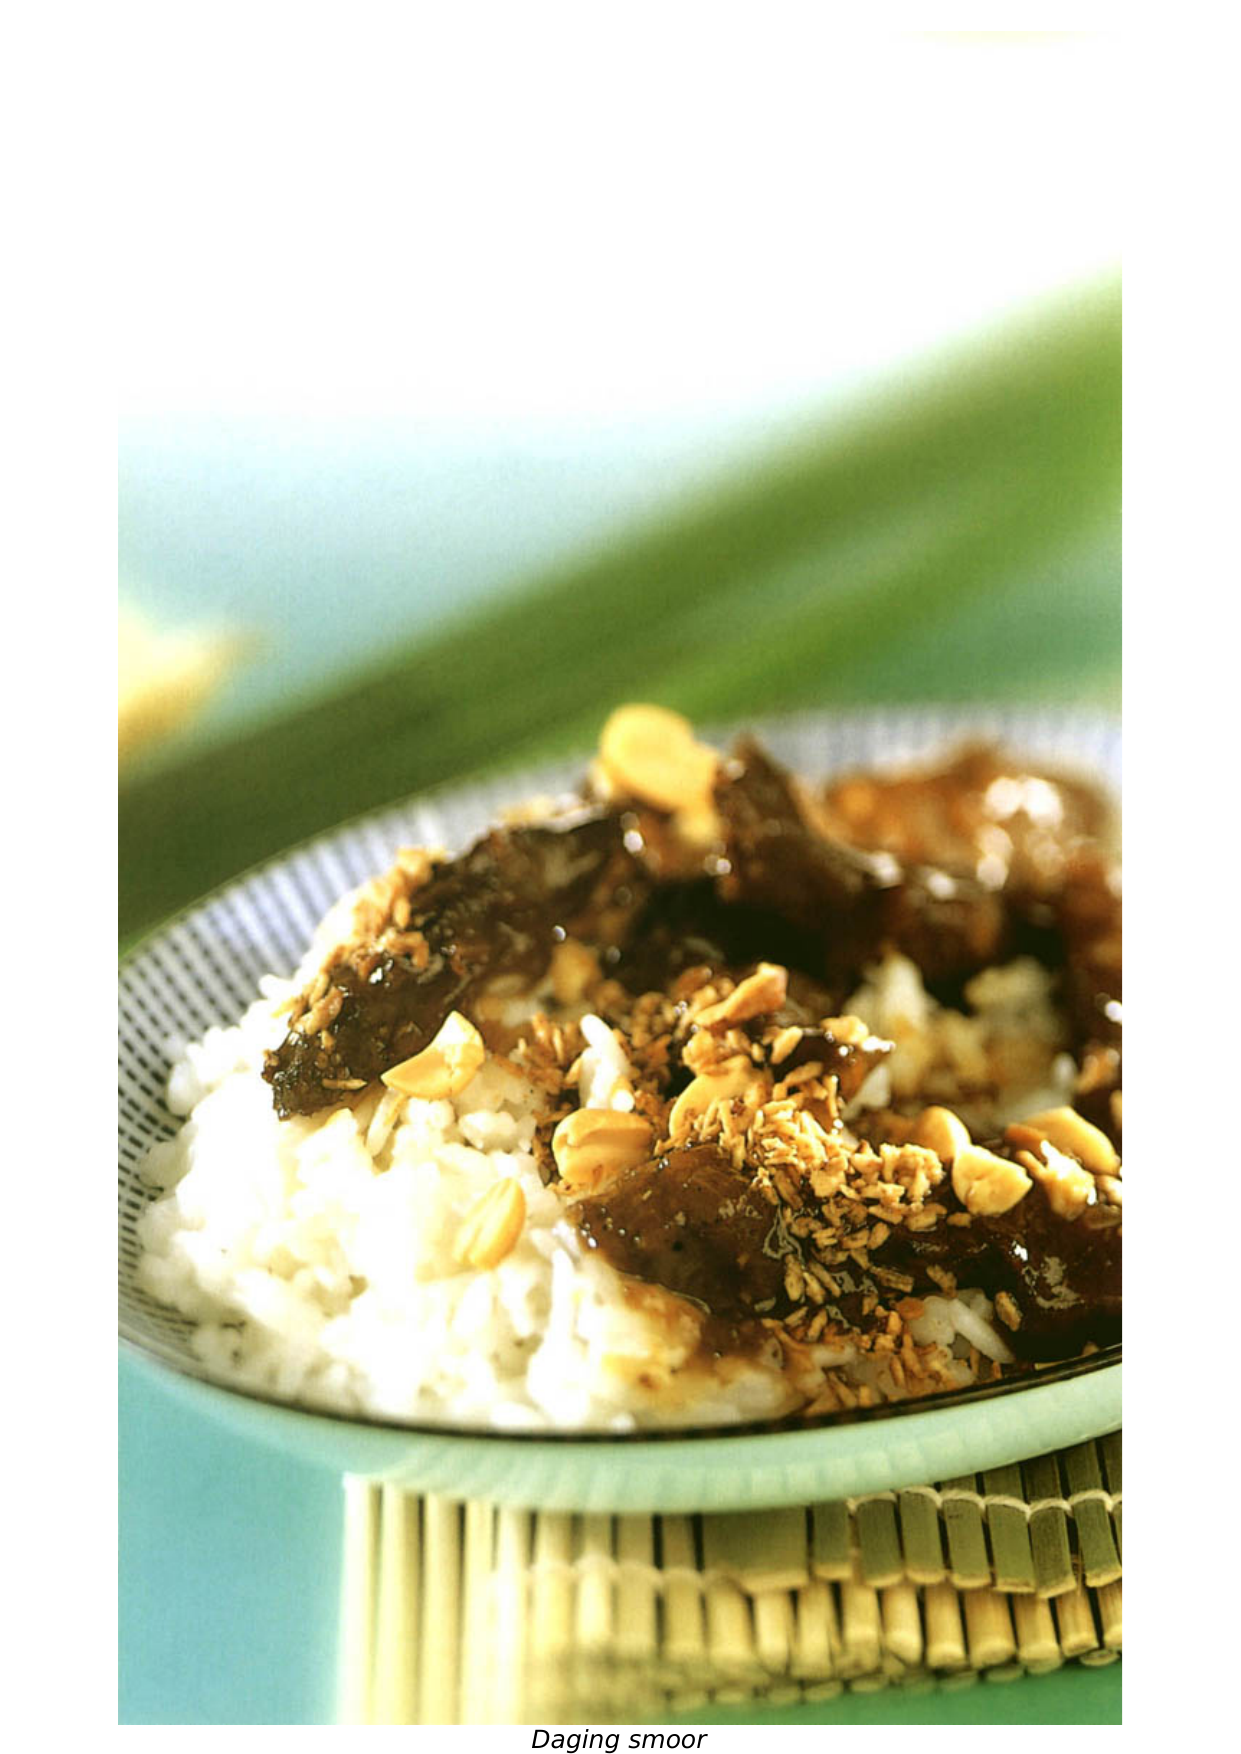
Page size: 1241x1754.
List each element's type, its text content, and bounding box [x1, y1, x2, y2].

picture [118, 31, 1123, 1725]
text Daging smoor [118, 1725, 1122, 1754]
